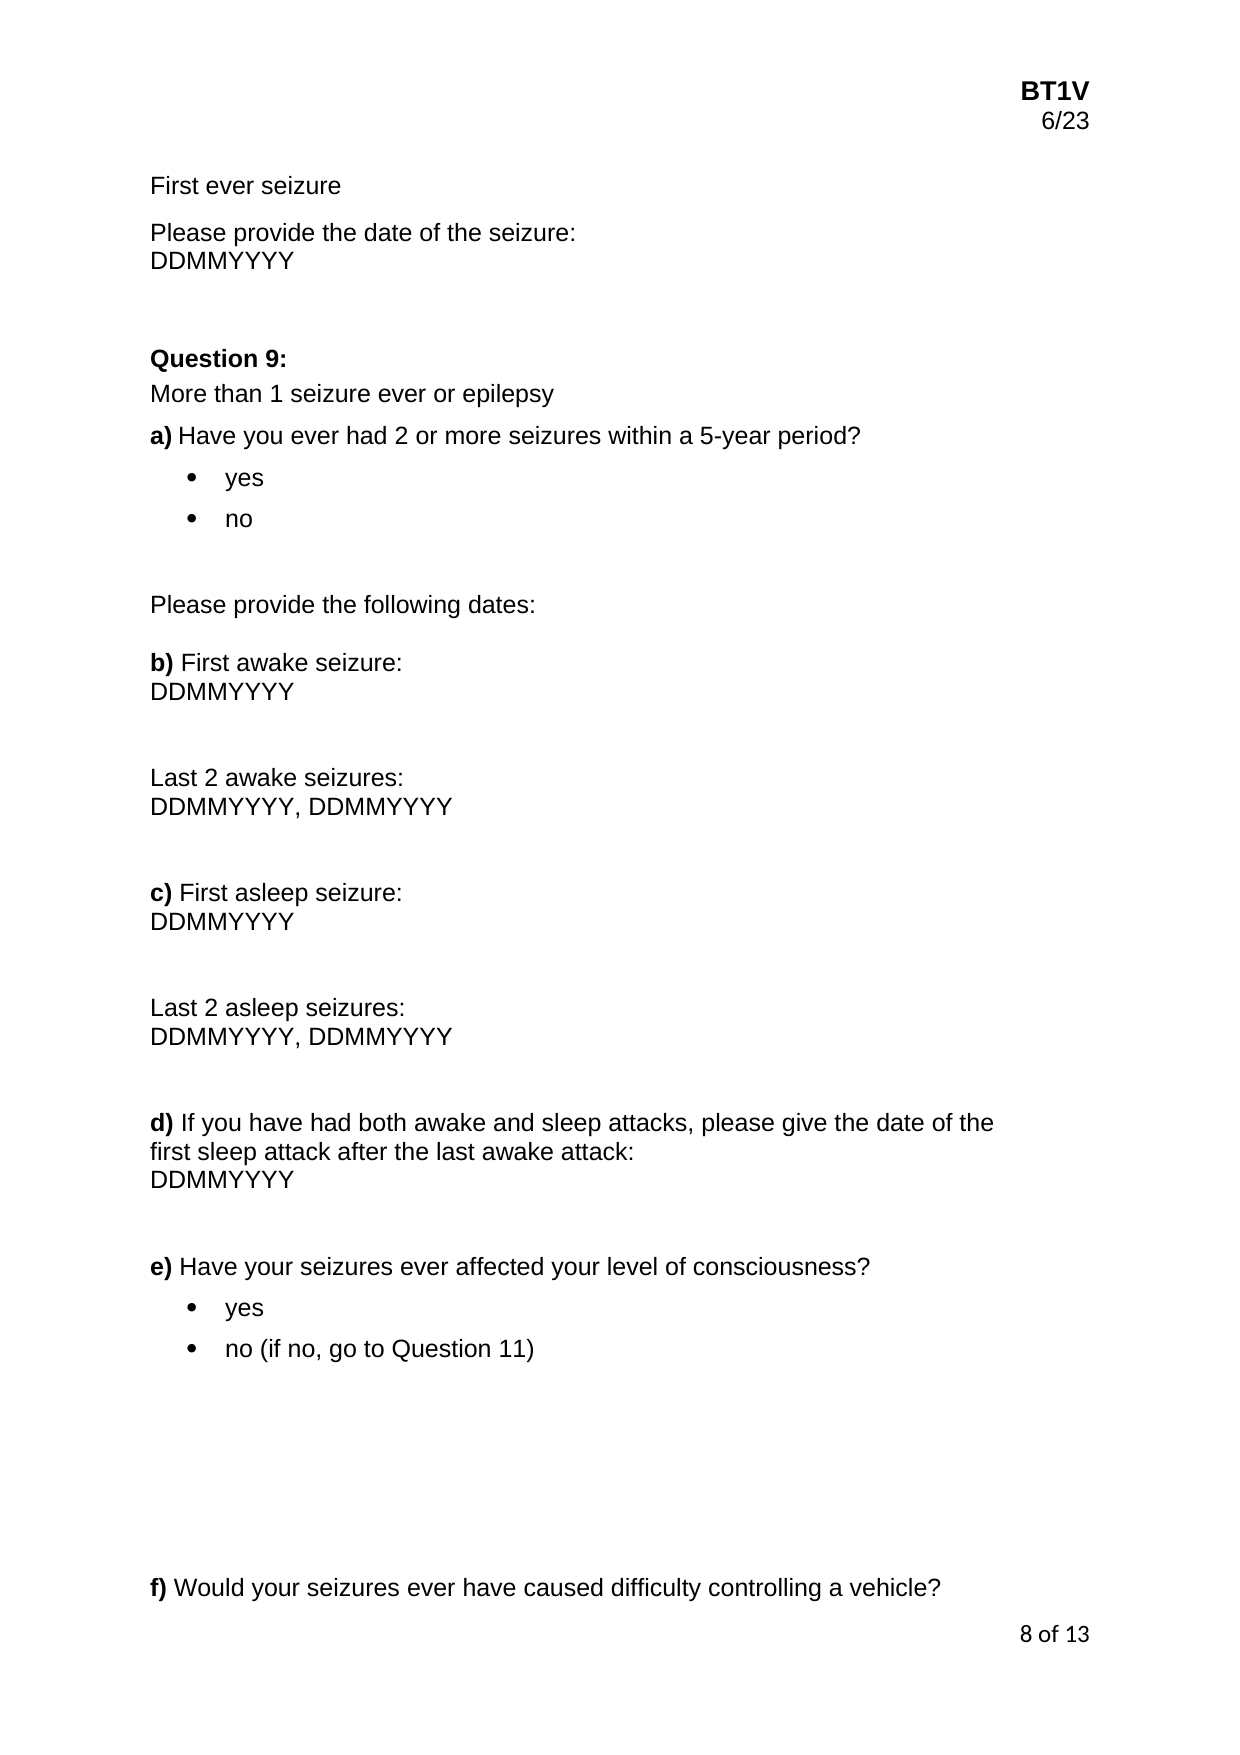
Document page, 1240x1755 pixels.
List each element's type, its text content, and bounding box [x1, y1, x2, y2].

text d) If you have had both awake and sleep attacks, please give the date of the [150, 1108, 1089, 1137]
text Question 9: [150, 344, 1089, 373]
text DDMMYYYY, DDMMYYYY [150, 1022, 1089, 1051]
list no [187, 504, 1089, 533]
list yes [187, 463, 1089, 492]
text Please provide the date of the seizure: [150, 218, 1089, 246]
text Last 2 asleep seizures: [150, 993, 1089, 1022]
text First ever seizure [150, 171, 1089, 199]
list yes [187, 1293, 1089, 1322]
text b) First awake seizure: [150, 648, 1089, 677]
list no (if no, go to Question 11) [187, 1334, 1089, 1363]
text DDMMYYYY, DDMMYYYY [150, 792, 1089, 821]
text Last 2 awake seizures: [150, 763, 1089, 792]
text f) Would your seizures ever have caused difficulty controlling a vehicle? [150, 1573, 1089, 1602]
text e) Have your seizures ever affected your level of consciousness? [150, 1252, 1089, 1281]
text c) First asleep seizure: [150, 878, 1089, 907]
text first sleep attack after the last awake attack: [150, 1137, 1089, 1166]
text Please provide the following dates: [150, 591, 1089, 619]
text More than 1 seizure ever or epilepsy [150, 378, 1089, 407]
text DDMMYYYY [150, 907, 1089, 936]
text a) Have you ever had 2 or more seizures within a 5-year period? [150, 420, 1089, 450]
text DDMMYYYY [150, 1166, 1089, 1194]
text DDMMYYYY [150, 246, 1089, 275]
text DDMMYYYY [150, 677, 1089, 706]
